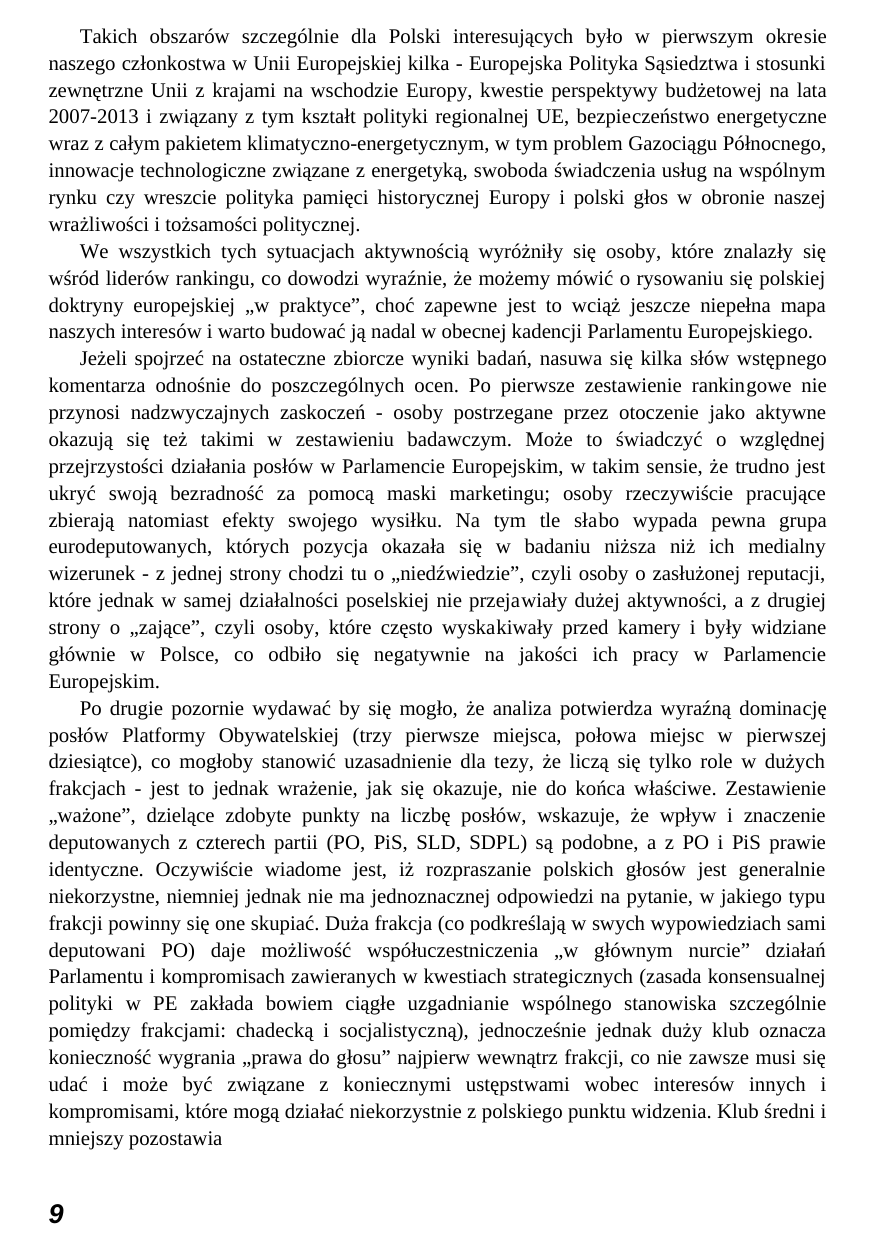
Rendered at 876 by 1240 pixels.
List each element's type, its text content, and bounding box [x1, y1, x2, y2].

text We wszystkich tych sytuacjach aktywnością wyróżniły się osoby, które znalazły się wśród liderów rankingu, co dowodzi wyraźnie, że możemy mówić o rysowaniu się polskiej doktryny europejskiej „w praktyce”, choć zapewne jest to wciąż jeszcze niepełna mapa naszych interesów i warto budować ją nadal w obecnej kadencji Par­lamentu Europejskiego. [48, 239, 827, 343]
text Po drugie pozornie wydawać by się mogło, że analiza potwierdza wyraźną domina­cję posłów Platformy Obywatelskiej (trzy pierwsze miejsca, połowa miejsc w pierw­szej dziesiątce), co mogłoby stanowić uzasadnienie dla tezy, że liczą się tylko role w dużych frakcjach - jest to jednak wrażenie, jak się okazuje, nie do końca właściwe. Zestawienie „ważone”, dzielące zdobyte punkty na liczbę posłów, wskazuje, że wpływ i znaczenie deputowanych z czterech partii (PO, PiS, SLD, SDPL) są podobne, a z PO i PiS prawie identyczne. Oczywiście wiadome jest, iż rozpraszanie polskich głosów jest generalnie niekorzystne, niemniej jednak nie ma jednoznacznej odpowiedzi na pytanie, w jakiego typu frakcji powinny się one skupiać. Duża frakcja (co podkreślają w swych wypowiedziach sami deputowani PO) daje możliwość współuczestniczenia „w głównym nurcie” działań Parlamentu i kompromisach zawieranych w kwestiach strategicznych (zasada konsensualnej polityki w PE zakłada bowiem ciągłe uzgadnia­nie wspólnego stanowiska szczególnie pomiędzy frakcjami: chadecką i socjalistycz­ną), jednocześnie jednak duży klub oznacza konieczność wygrania „prawa do głosu” najpierw wewnątrz frakcji, co nie zawsze musi się udać i może być związane z ko­niecznymi ustępstwami wobec interesów innych i kompromisami, które mogą dzia­łać niekorzystnie z polskiego punktu widzenia. Klub średni i mniejszy pozostawia [48, 696, 827, 1150]
text Takich obszarów szczególnie dla Polski interesujących było w pierwszym okre­sie naszego członkostwa w Unii Europejskiej kilka - Europejska Polityka Sąsiedztwa i stosunki zewnętrzne Unii z krajami na wschodzie Europy, kwestie perspektywy bu­dżetowej na lata 2007-2013 i związany z tym kształt polityki regionalnej UE, bezpie­czeństwo energetyczne wraz z całym pakietem klimatyczno-energetycznym, w tym problem Gazociągu Północnego, innowacje technologiczne związane z energetyką, swoboda świadczenia usług na wspólnym rynku czy wreszcie polityka pamięci histo­rycznej Europy i polski głos w obronie naszej wrażliwości i tożsamości politycznej. [48, 24, 827, 236]
text 9 [48, 1198, 827, 1227]
text Jeżeli spojrzeć na ostateczne zbiorcze wyniki badań, nasuwa się kilka słów wstęp­nego komentarza odnośnie do poszczególnych ocen. Po pierwsze zestawienie rankin­gowe nie przynosi nadzwyczajnych zaskoczeń - osoby postrzegane przez otoczenie jako aktywne okazują się też takimi w zestawieniu badawczym. Może to świadczyć o względnej przejrzystości działania posłów w Parlamencie Europejskim, w takim sensie, że trudno jest ukryć swoją bezradność za pomocą maski marketingu; osoby rzeczywiście pracujące zbierają natomiast efekty swojego wysiłku. Na tym tle sła­bo wypada pewna grupa eurodeputowanych, których pozycja okazała się w badaniu niższa niż ich medialny wizerunek - z jednej strony chodzi tu o „niedźwiedzie”, czyli osoby o zasłużonej reputacji, które jednak w samej działalności poselskiej nie przeja­wiały dużej aktywności, a z drugiej strony o „zające”, czyli osoby, które często wyska­kiwały przed kamery i były widziane głównie w Polsce, co odbiło się negatywnie na jakości ich pracy w Parlamencie Europejskim. [48, 346, 827, 693]
